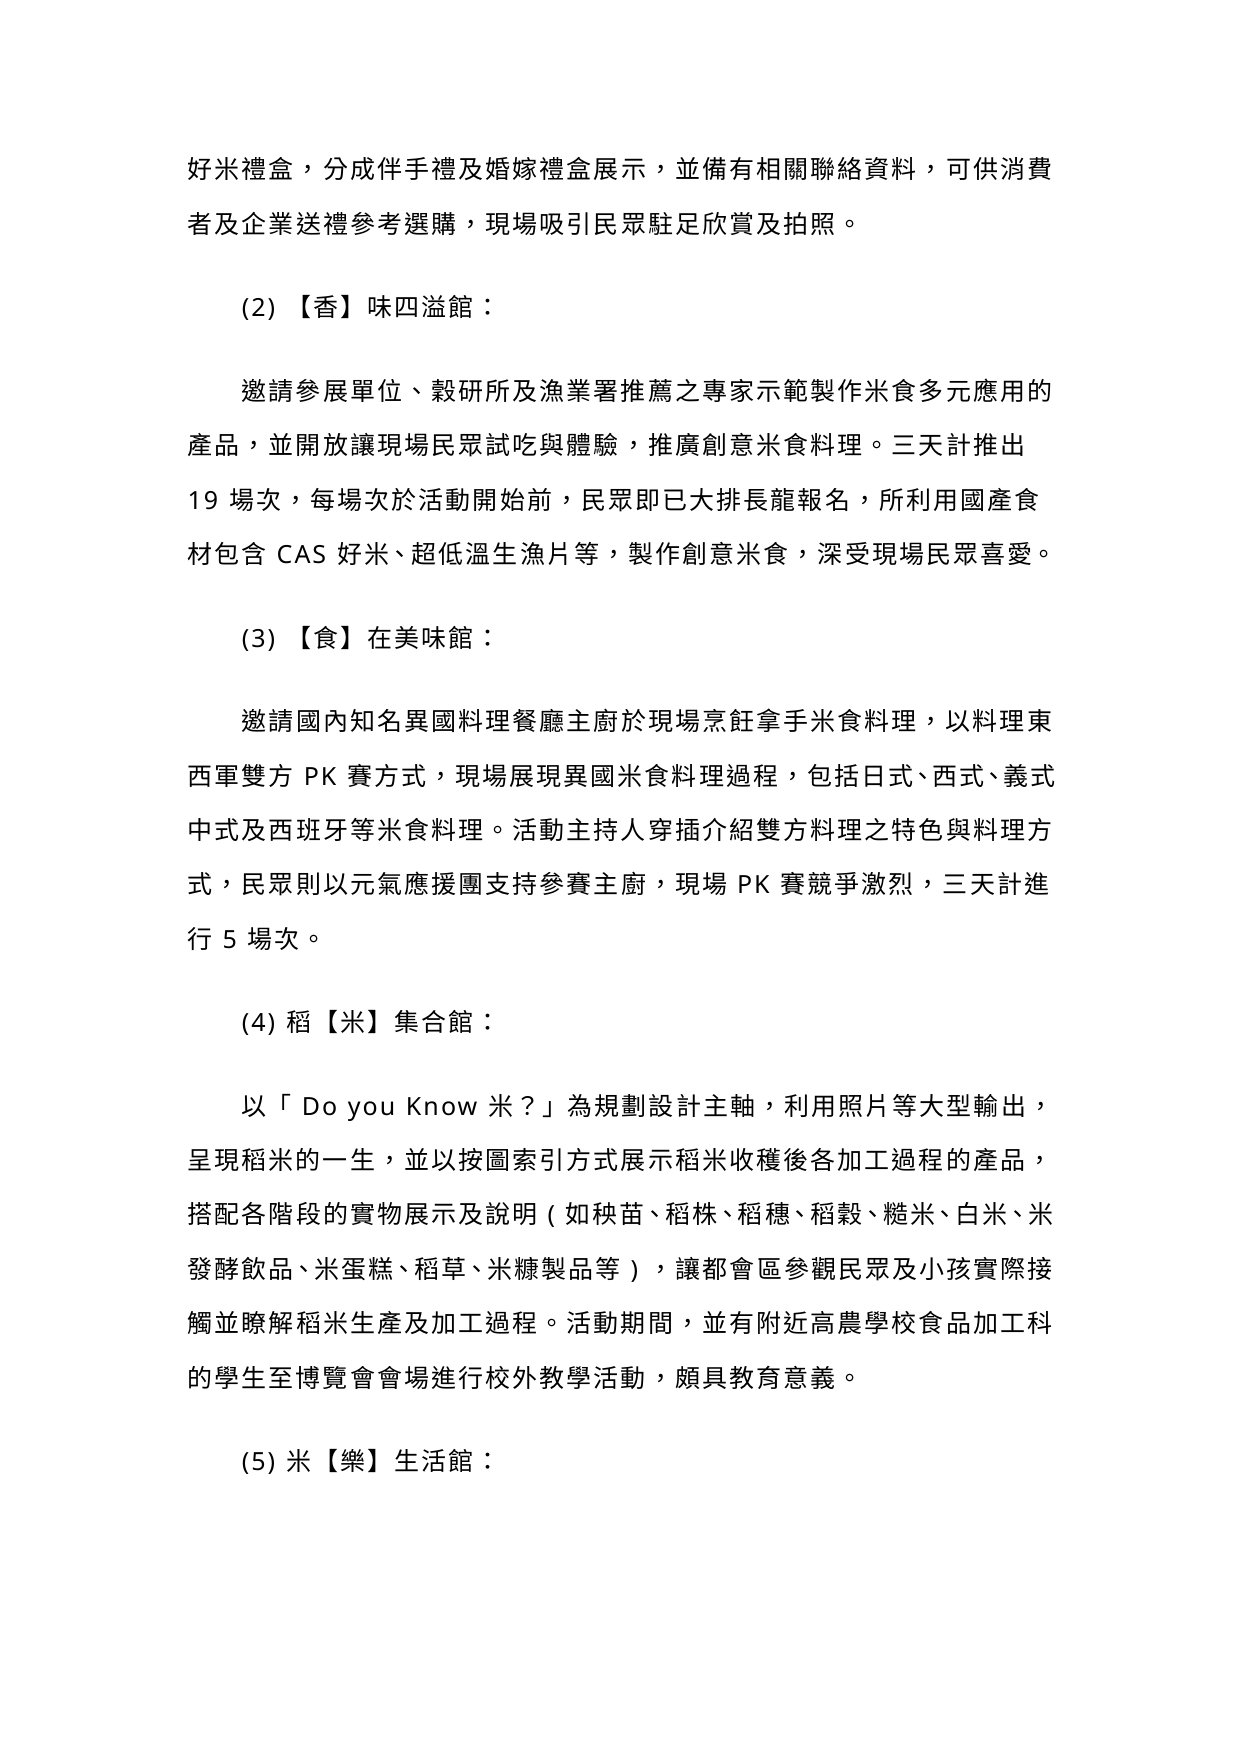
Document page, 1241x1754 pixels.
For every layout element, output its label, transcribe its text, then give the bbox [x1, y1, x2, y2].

text 邀請國內知名異國料理餐廳主廚於現場烹飪拿手米食料理，以料理東西軍雙方 PK 賽方式，現場展現異國米食料理過程，包括日式、西式、義式、中式及西班牙等米食料理。活動主持人穿插介紹雙方料理之特色與料理方式，民眾則以元氣應援團支持參賽主廚，現場 PK 賽競爭激烈，三天計進行 5 場次。 [187, 702, 1053, 955]
text 好米禮盒，分成伴手禮及婚嫁禮盒展示，並備有相關聯絡資料，可供消費者及企業送禮參考選購，現場吸引民眾駐足欣賞及拍照。 [187, 150, 1053, 241]
text 以「 Do you Know 米？」為規劃設計主軸，利用照片等大型輸出，呈現稻米的一生，並以按圖索引方式展示稻米收穫後各加工過程的產品，搭配各階段的實物展示及說明 ( 如秧苗、稻株、稻穗、稻穀、糙米、白米、米發酵飲品、米蛋糕、稻草、米糠製品等 ) ，讓都會區參觀民眾及小孩實際接觸並瞭解稻米生產及加工過程。活動期間，並有附近高農學校食品加工科的學生至博覽會會場進行校外教學活動，頗具教育意義。 [187, 1086, 1053, 1394]
text (5) 米【樂】生活館： [187, 1442, 1053, 1478]
text (2) 【香】味四溢館： [187, 288, 1053, 324]
text (4) 稻【米】集合館： [187, 1003, 1053, 1039]
text (3) 【食】在美味館： [187, 618, 1053, 654]
text 邀請參展單位、穀研所及漁業署推薦之專家示範製作米食多元應用的產品，並開放讓現場民眾試吃與體驗，推廣創意米食料理。三天計推出 19 場次，每場次於活動開始前，民眾即已大排長龍報名，所利用國產食材包含 CAS 好米、超低溫生漁片等，製作創意米食，深受現場民眾喜愛。 [187, 371, 1053, 571]
